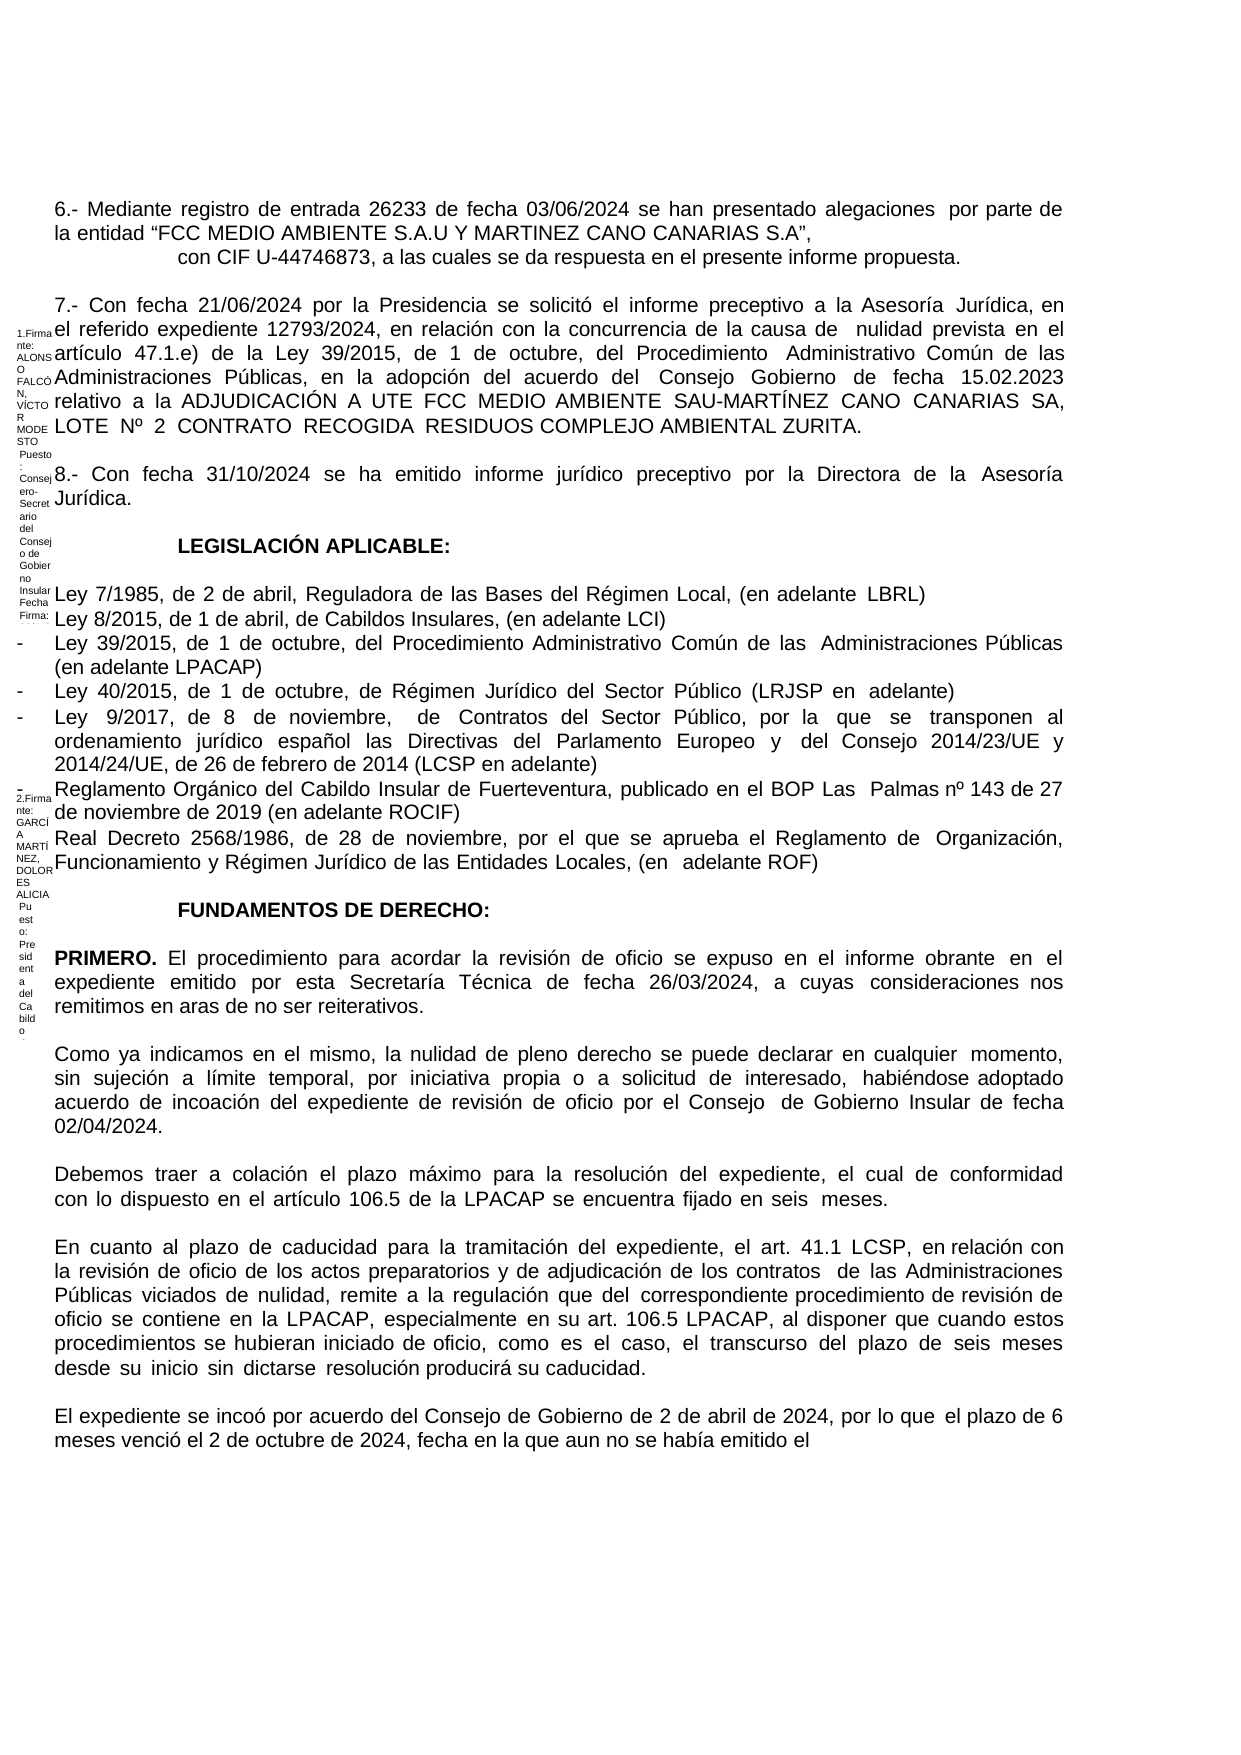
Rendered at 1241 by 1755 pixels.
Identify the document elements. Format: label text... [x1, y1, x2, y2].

list Ley 7/1985, de 2 de abril, Reguladora de las Bases del Régimen Local, (en adelante LBRL) [54, 583, 1064, 606]
text En cuanto al plazo de caducidad para la tramitación del expediente, el art. 41.1 LCSP, en relación con la revisión de oficio de los actos preparatorios y de adjudicación de los contratos de las Administraciones Públicas viciados de nulidad, remite a la regulación que del correspondiente procedimiento de revisión de oficio se contiene en la LPACAP, especialmente en su art. 106.5 LPACAP, al disponer que cuando estos procedimientos se hubieran iniciado de oficio, como es el caso, el transcurso del plazo de seis meses desde su inicio sin dictarse resolución producirá su caducidad. [54, 1234, 1064, 1379]
list Real Decreto 2568/1986, de 28 de noviembre, por el que se aprueba el Reglamento de Organización, Funcionamiento y Régimen Jurídico de las Entidades Locales, (en adelante ROF) [53, 825, 1064, 874]
text PRIMERO. El procedimiento para acordar la revisión de oficio se expuso en el informe obrante en el expediente emitido por esta Secretaría Técnica de fecha 26/03/2024, a cuyas consideraciones nos remitimos en aras de no ser reiterativos. [54, 946, 1064, 1018]
list Reglamento Orgánico del Cabildo Insular de Fuerteventura, publicado en el BOP Las Palmas nº 143 de 27 de noviembre de 2019 (en adelante ROCIF) [17, 777, 1064, 824]
text 6.- Mediante registro de entrada 26233 de fecha 03/06/2024 se han presentado alegaciones por parte de la entidad “FCC MEDIO AMBIENTE S.A.U Y MARTINEZ CANO CANARIAS S.A”, [54, 197, 1064, 245]
text 7.- Con fecha 21/06/2024 por la Presidencia se solicitó el informe preceptivo a la Asesoría Jurídica, en el referido expediente 12793/2024, en relación con la concurrencia de la causa de nulidad prevista en el artículo 47.1.e) de la Ley 39/2015, de 1 de octubre, del Procedimiento Administrativo Común de las Administraciones Públicas, en la adopción del acuerdo del Consejo Gobierno de fecha 15.02.2023 relativo a la ADJUDICACIÓN A UTE FCC MEDIO AMBIENTE SAU-MARTÍNEZ CANO CANARIAS SA, LOTE Nº 2 CONTRATO RECOGIDA RESIDUOS COMPLEJO AMBIENTAL ZURITA. [54, 293, 1065, 438]
text 1.Firmante: ALONSO FALCÓN, VÍCTOR MODESTO [17, 328, 54, 448]
list Ley 8/2015, de 1 de abril, de Cabildos Insulares, (en adelante LCI) [17, 606, 1241, 631]
list Ley 39/2015, de 1 de octubre, del Procedimiento Administrativo Común de las Administraciones Públicas (en adelante LPACAP) [17, 631, 1064, 679]
text Puesto: Consejero-Secretario del Consejo de Gobierno Insular Fecha Firma: 26/11/2024 10:03:34 [19, 448, 52, 623]
text 2.Firmante: GARCÍA MARTÍNEZ, DOLORES ALICIA [16, 793, 53, 901]
subtitle FUNDAMENTOS DE DERECHO: [177, 898, 1241, 922]
text El expediente se incoó por acuerdo del Consejo de Gobierno de 2 de abril de 2024, por lo que el plazo de 6 meses venció el 2 de octubre de 2024, fecha en la que aun no se había emitido el [54, 1404, 1064, 1452]
text Como ya indicamos en el mismo, la nulidad de pleno derecho se puede declarar en cualquier momento, sin sujeción a límite temporal, por iniciativa propia o a solicitud de interesado, habiéndose adoptado acuerdo de incoación del expediente de revisión de oficio por el Consejo de Gobierno Insular de fecha 02/04/2024. [54, 1042, 1064, 1138]
text Puesto: Presidenta del Cabildo de Fuerteventura Fecha Firma: 26/11/2024 12:12:28 [19, 901, 36, 1040]
text Debemos traer a colación el plazo máximo para la resolución del expediente, el cual de conformidad con lo dispuesto en el artículo 106.5 de la LPACAP se encuentra fijado en seis meses. [54, 1162, 1064, 1211]
text 8.- Con fecha 31/10/2024 se ha emitido informe jurídico preceptivo por la Directora de la Asesoría Jurídica. [54, 462, 1064, 510]
text con CIF U-44746873, a las cuales se da respuesta en el presente informe propuesta. [177, 245, 1241, 269]
subtitle LEGISLACIÓN APLICABLE: [177, 534, 1241, 558]
list Ley 40/2015, de 1 de octubre, de Régimen Jurídico del Sector Público (LRJSP en adelante) [17, 680, 1064, 703]
list Ley 9/2017, de 8 de noviembre, de Contratos del Sector Público, por la que se transponen al ordenamiento jurídico español las Directivas del Parlamento Europeo y del Consejo 2014/23/UE y 2014/24/UE, de 26 de febrero de 2014 (LCSP en adelante) [17, 704, 1064, 776]
